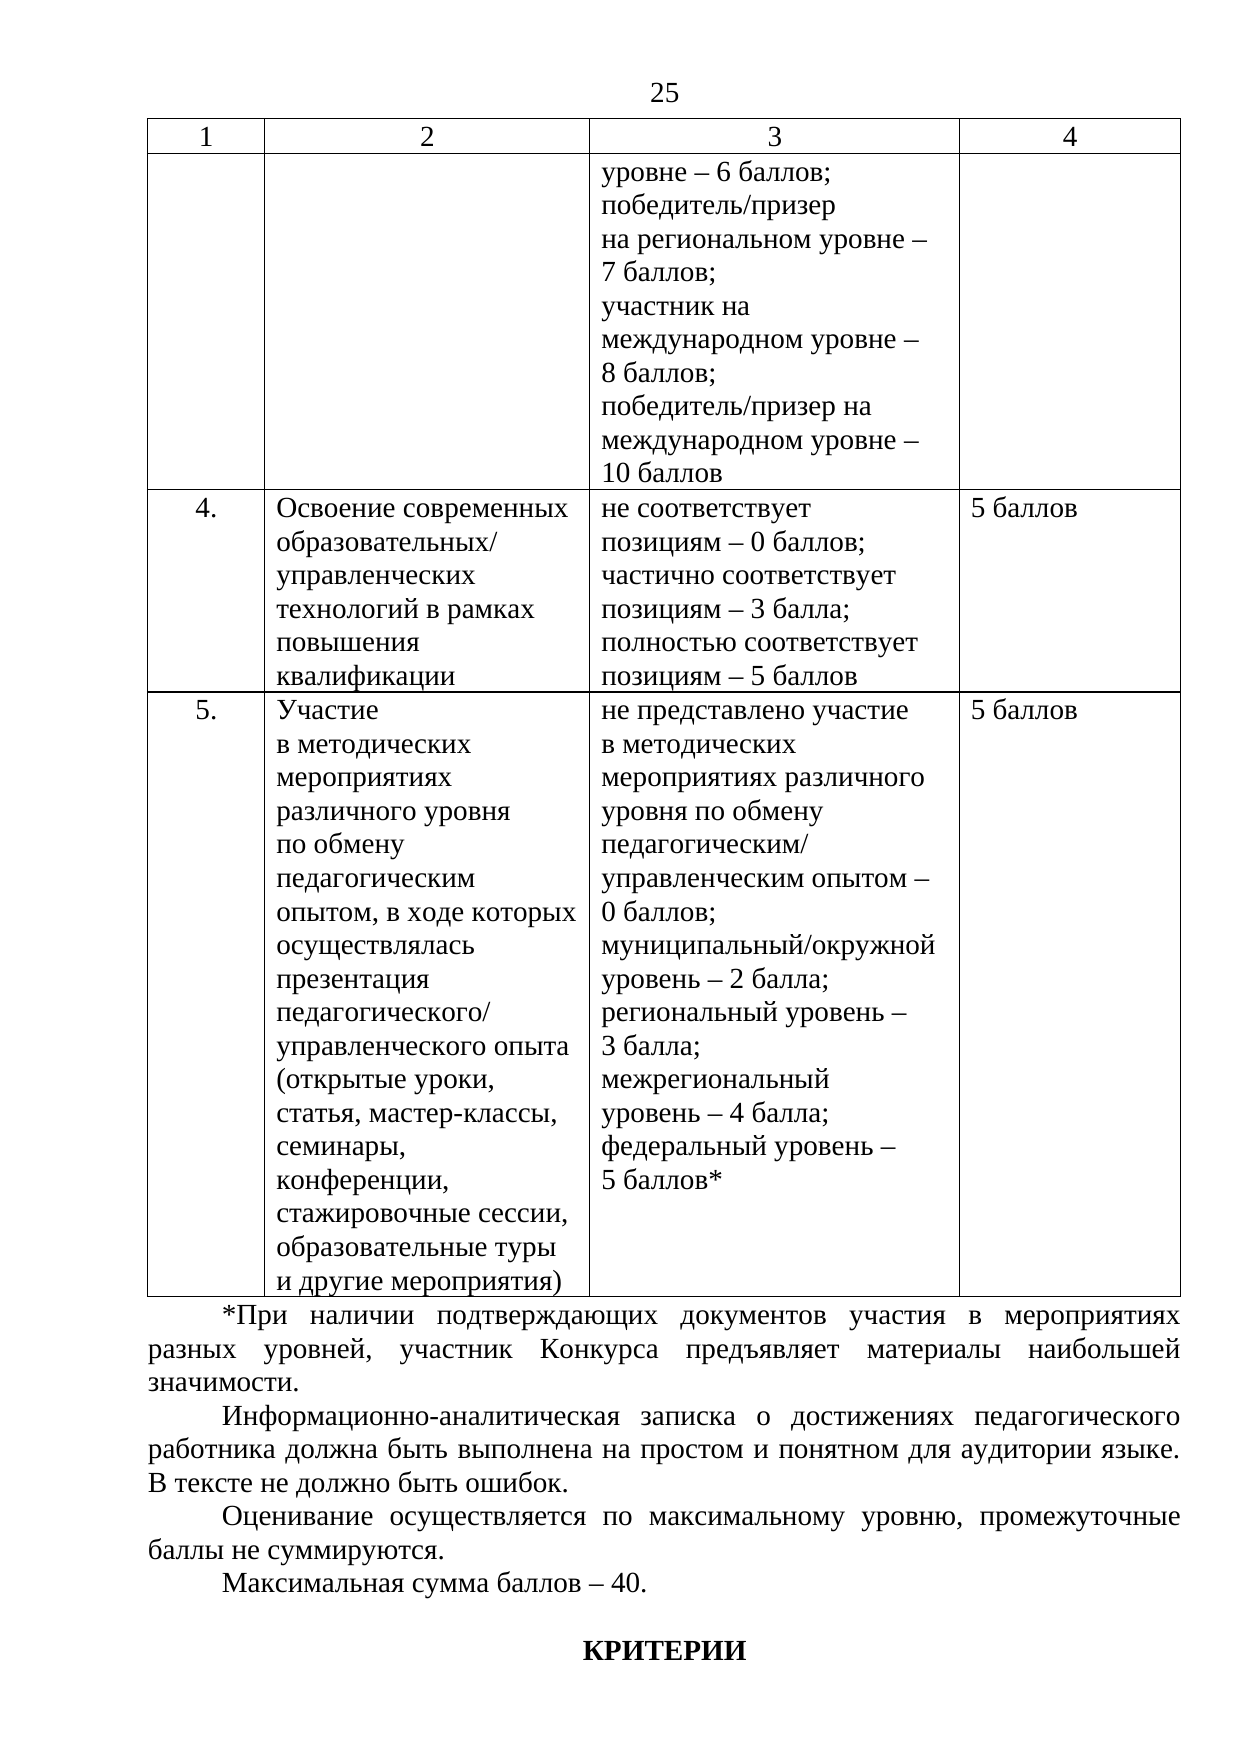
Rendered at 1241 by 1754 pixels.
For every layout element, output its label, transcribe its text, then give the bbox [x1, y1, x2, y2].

table_cell 5 баллов [960, 490, 1180, 691]
table_cell 5 баллов [960, 693, 1180, 1296]
table_cell [148, 154, 264, 489]
text КРИТЕРИИ [148, 1633, 1181, 1666]
table_cell [265, 154, 589, 489]
table_cell Освоение современных образовательных/ управленческих технологий в рамках повышения квалификации [265, 490, 589, 691]
table_header 1 [148, 119, 264, 153]
table_cell 4. [148, 490, 264, 691]
table_cell не представлено участие в методических мероприятиях различного уровня по обмену педагогическим/ управленческим опытом – 0 баллов; муниципальный/окружной уровень – 2 балла; региональный уровень – 3 балла; межрегиональный уровень – 4 балла; федеральный уровень – 5 баллов* [590, 693, 959, 1296]
text *При наличии подтверждающих документов участия в мероприятиях разных уровней, участник Конкурса предъявляет материалы наибольшей значимости. [148, 1297, 1181, 1398]
table_cell 5. [148, 693, 264, 1296]
table_cell Участие в методических мероприятиях различного уровня по обмену педагогическим опытом, в ходе которых осуществлялась презентация педагогического/ управленческого опыта (открытые уроки, статья, мастер-классы, семинары, конференции, стажировочные сессии, образовательные туры и другие мероприятия) [265, 693, 589, 1296]
text Информационно-аналитическая записка о достижениях педагогического работника должна быть выполнена на простом и понятном для аудитории языке. В тексте не должно быть ошибок. [148, 1398, 1181, 1498]
table_header 4 [960, 119, 1180, 153]
table_cell уровне – 6 баллов; победитель/призер на региональном уровне – 7 баллов; участник на международном уровне – 8 баллов; победитель/призер на международном уровне – 10 баллов [590, 154, 959, 489]
table_cell не соответствует позициям – 0 баллов; частично соответствует позициям – 3 балла; полностью соответствует позициям – 5 баллов [590, 490, 959, 691]
table_header 3 [590, 119, 959, 153]
text Оценивание осуществляется по максимальному уровню, промежуточные баллы не суммируются. [148, 1498, 1181, 1566]
table_cell [960, 154, 1180, 489]
text Максимальная сумма баллов – 40. [148, 1566, 1181, 1599]
table_header 2 [265, 119, 589, 153]
